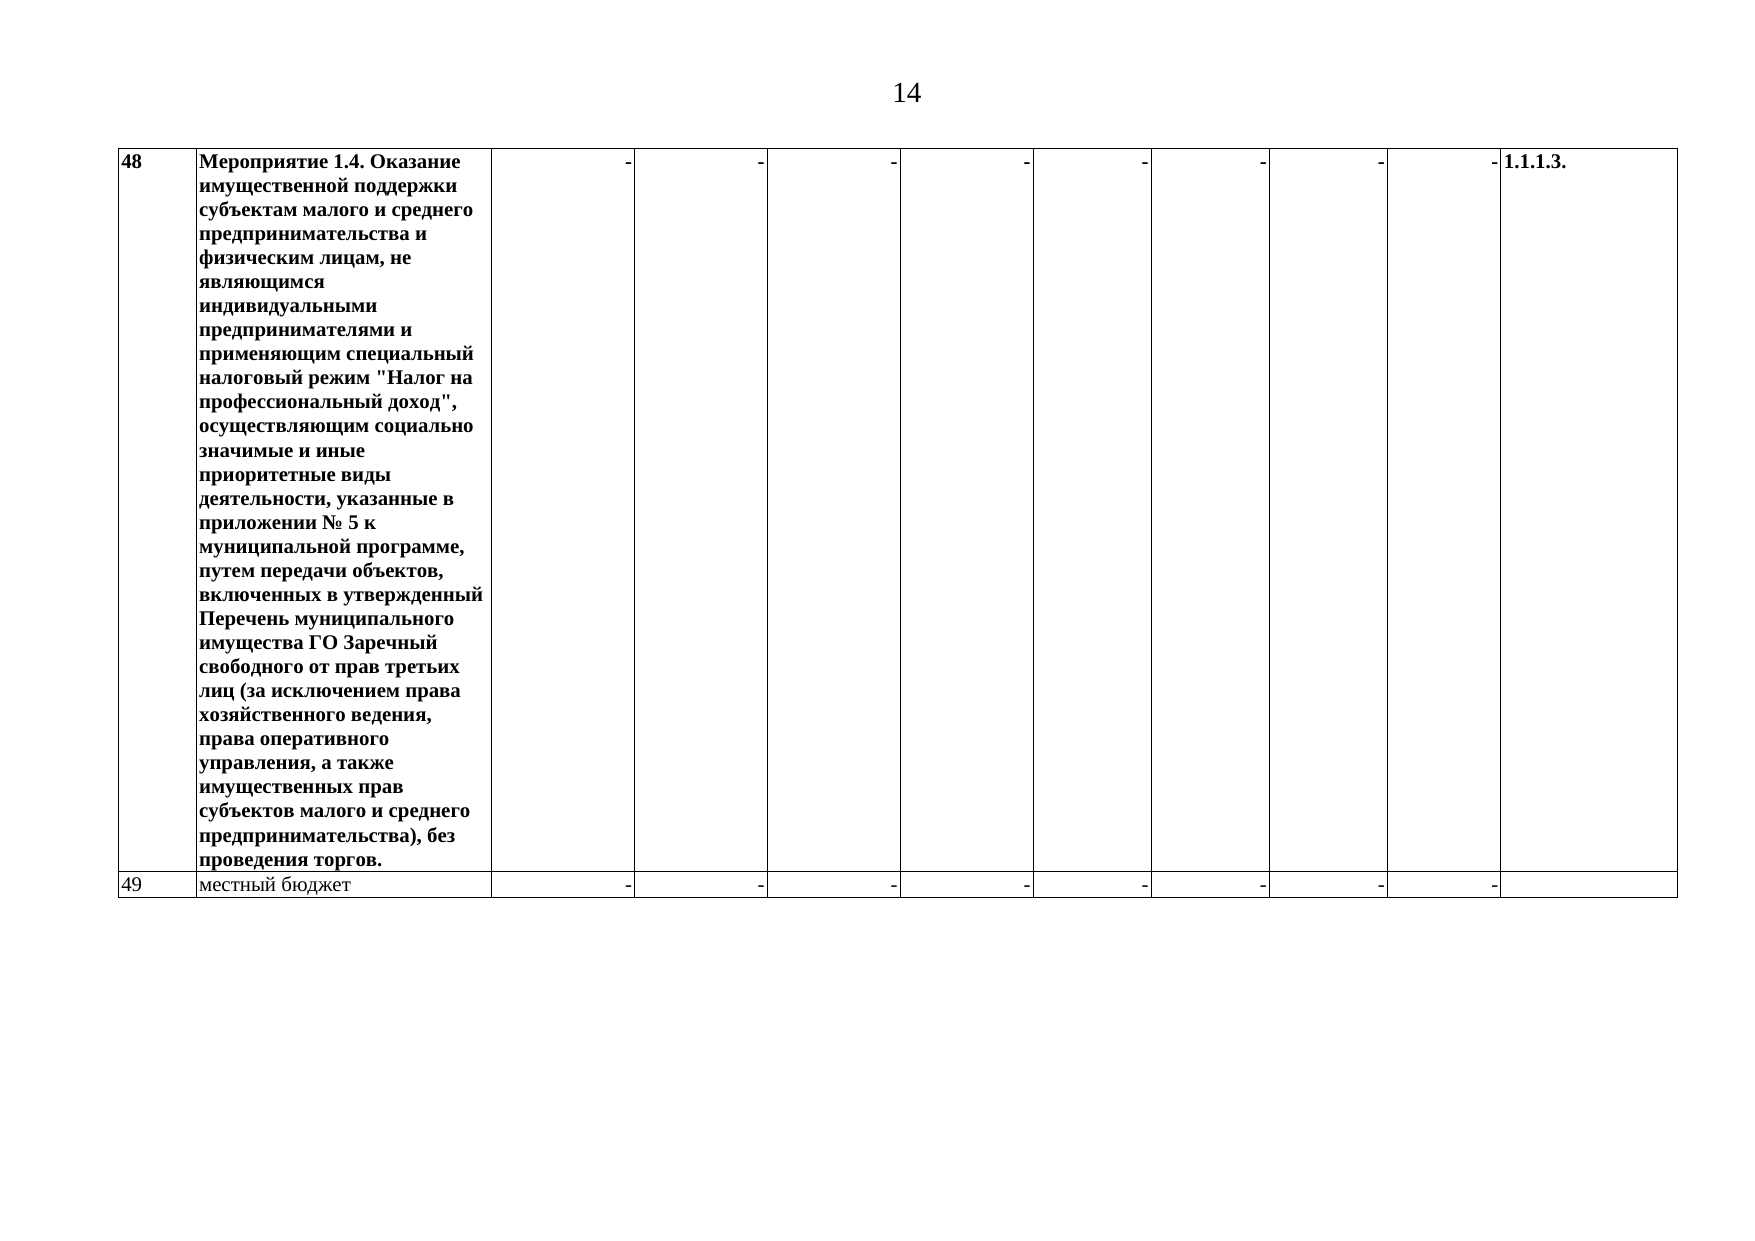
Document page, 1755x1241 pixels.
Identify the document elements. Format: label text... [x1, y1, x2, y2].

table_cell - [1270, 872, 1387, 897]
table_cell - [1034, 149, 1151, 871]
table_cell - [1388, 872, 1500, 897]
table_cell - [1388, 149, 1500, 871]
table_cell - [1152, 149, 1269, 871]
table_cell - [635, 872, 767, 897]
table_cell - [1152, 872, 1269, 897]
table_cell - [635, 149, 767, 871]
table_cell - [1270, 149, 1387, 871]
table_cell - [768, 872, 900, 897]
table_cell 1.1.1.3. [1501, 149, 1677, 871]
table_cell - [492, 872, 634, 897]
table_cell - [492, 149, 634, 871]
table_cell - [901, 872, 1033, 897]
table_cell - [768, 149, 900, 871]
table_cell - [1034, 872, 1151, 897]
table_cell - [901, 149, 1033, 871]
table_cell 48 [119, 149, 196, 871]
table_cell 49 [119, 872, 196, 897]
table_cell Мероприятие 1.4. Оказание имущественной поддержки субъектам малого и среднего предпринимательства и физическим лицам, не являющимся индивидуальными предпринимателями и применяющим специальный налоговый режим "Налог на профессиональный доход", осуществляющим социально значимые и иные приоритетные виды деятельности, указанные в приложении № 5 к муниципальной программе, путем передачи объектов, включенных в утвержденный Перечень муниципального имущества ГО Заречный свободного от прав третьих лиц (за исключением права хозяйственного ведения, права оперативного управления, а также имущественных прав субъектов малого и среднего предпринимательства), без проведения торгов. [197, 149, 491, 871]
table_cell [1501, 872, 1677, 897]
table_cell местный бюджет [197, 872, 491, 897]
